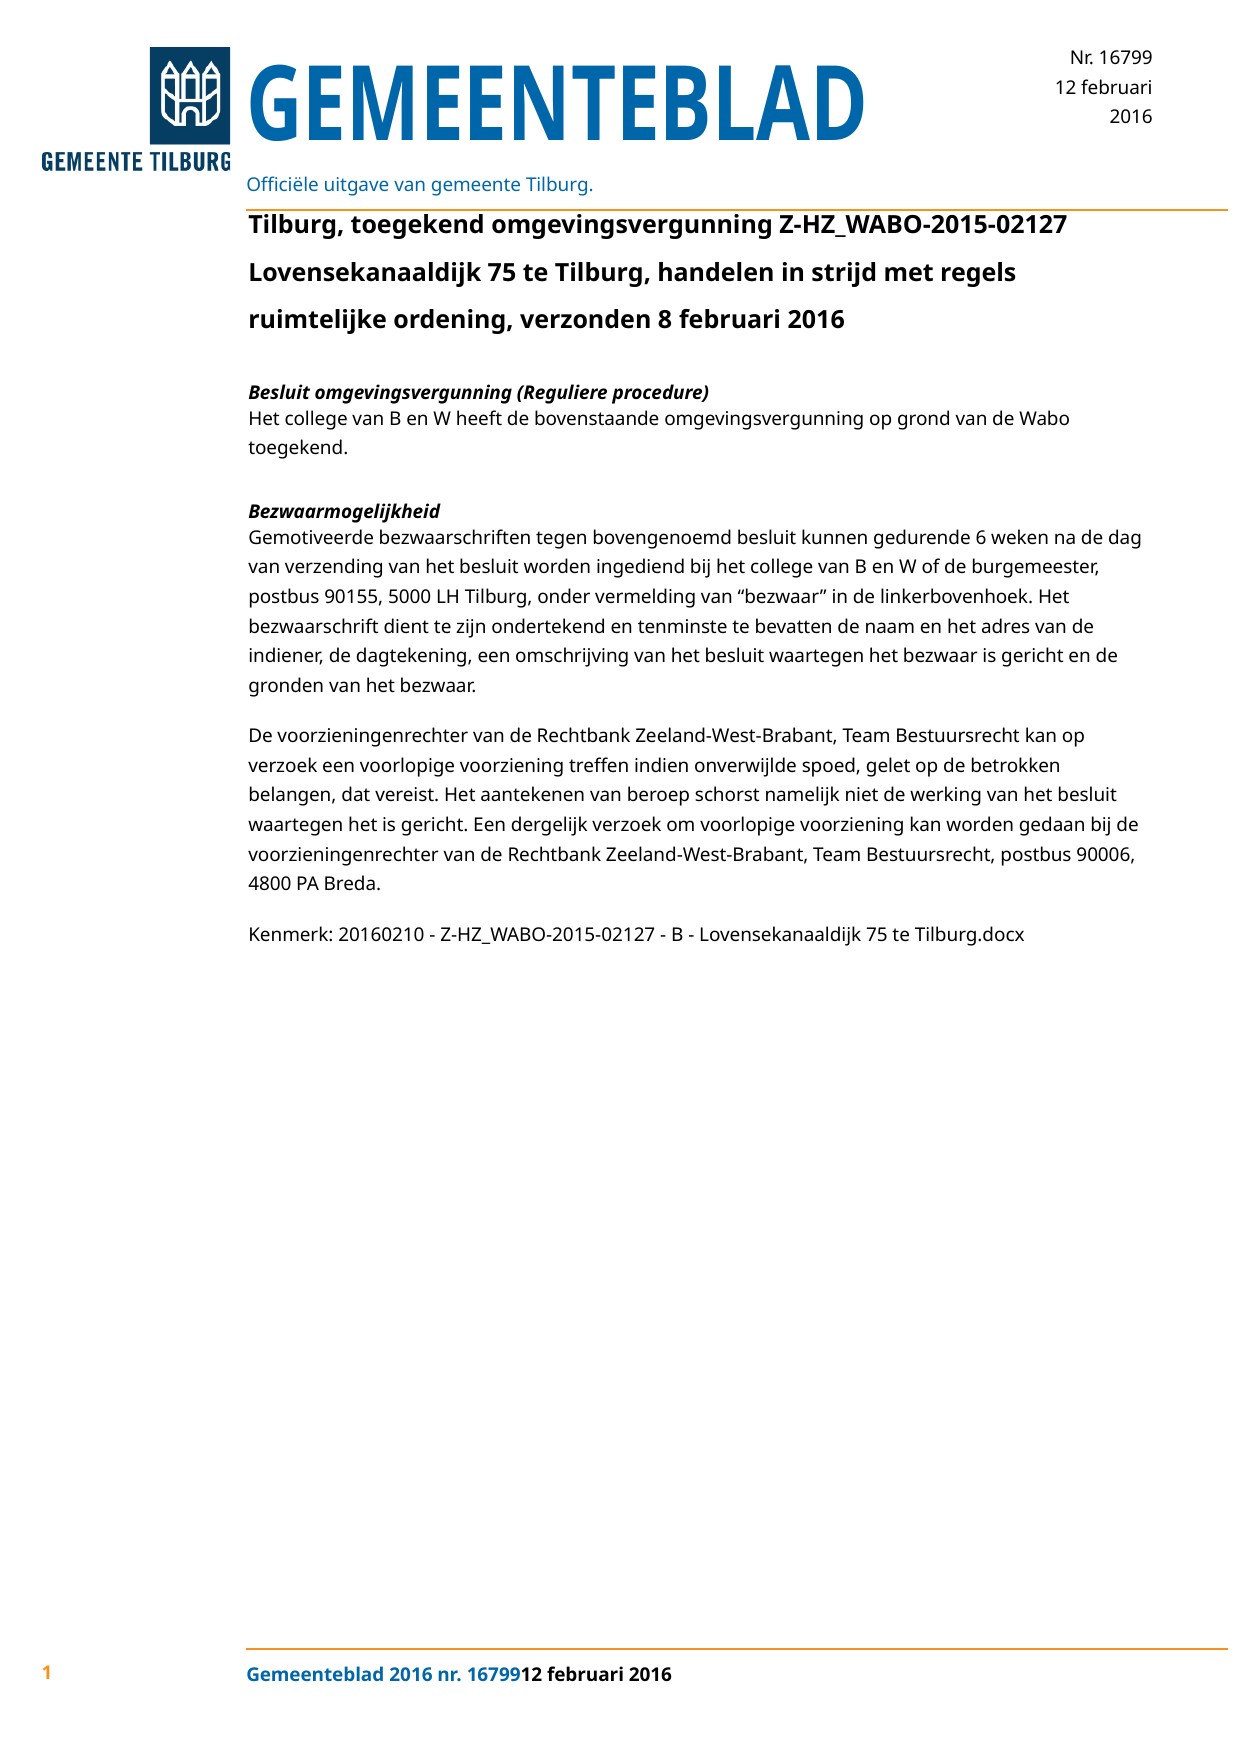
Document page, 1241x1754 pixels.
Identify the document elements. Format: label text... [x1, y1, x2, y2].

text Gemotiveerde bezwaarschriften tegen bovengenoemd besluit kunnen gedurende 6 weken na de dag van verzending van het besluit worden ingediend bij het college van B en W of de burgemeester, postbus 90155, 5000 LH Tilburg, onder vermelding van “bezwaar” in de linkerbovenhoek. Het bezwaarschrift dient te zijn ondertekend en tenminste te bevatten de naam en het adres van de indiener, de dagtekening, een omschrijving van het besluit waartegen het bezwaar is gericht en de gronden van het bezwaar. [248, 524, 1152, 698]
text Bezwaarmogelijkheid [248, 498, 1152, 524]
text Besluit omgevingsvergunning (Reguliere procedure) [248, 379, 1152, 405]
text De voorzieningenrechter van de Rechtbank Zeeland-West-Brabant, Team Bestuursrecht kan op verzoek een voorlopige voorziening treffen indien onverwijlde spoed, gelet op de betrokken belangen, dat vereist. Het aantekenen van beroep schorst namelijk niet de werking van het besluit waartegen het is gericht. Een dergelijk verzoek om voorlopige voorziening kan worden gedaan bij de voorzieningenrechter van de Rechtbank Zeeland-West-Brabant, Team Bestuursrecht, postbus 90006, 4800 PA Breda. [248, 722, 1152, 896]
text Kenmerk: 20160210 - Z-HZ_WABO-2015-02127 - B - Lovensekanaaldijk 75 te Tilburg.docx [248, 921, 1152, 946]
text Tilburg, toegekend omgevingsvergunning Z-HZ_WABO-2015-02127 Lovensekanaaldijk 75 te Tilburg, handelen in strijd met regels ruimtelijke ordening, verzonden 8 februari 2016 [248, 211, 1152, 336]
text Het college van B en W heeft de bovenstaande omgevingsvergunning op grond van de Wabo toegekend. [248, 405, 1152, 460]
picture [41, 47, 231, 172]
